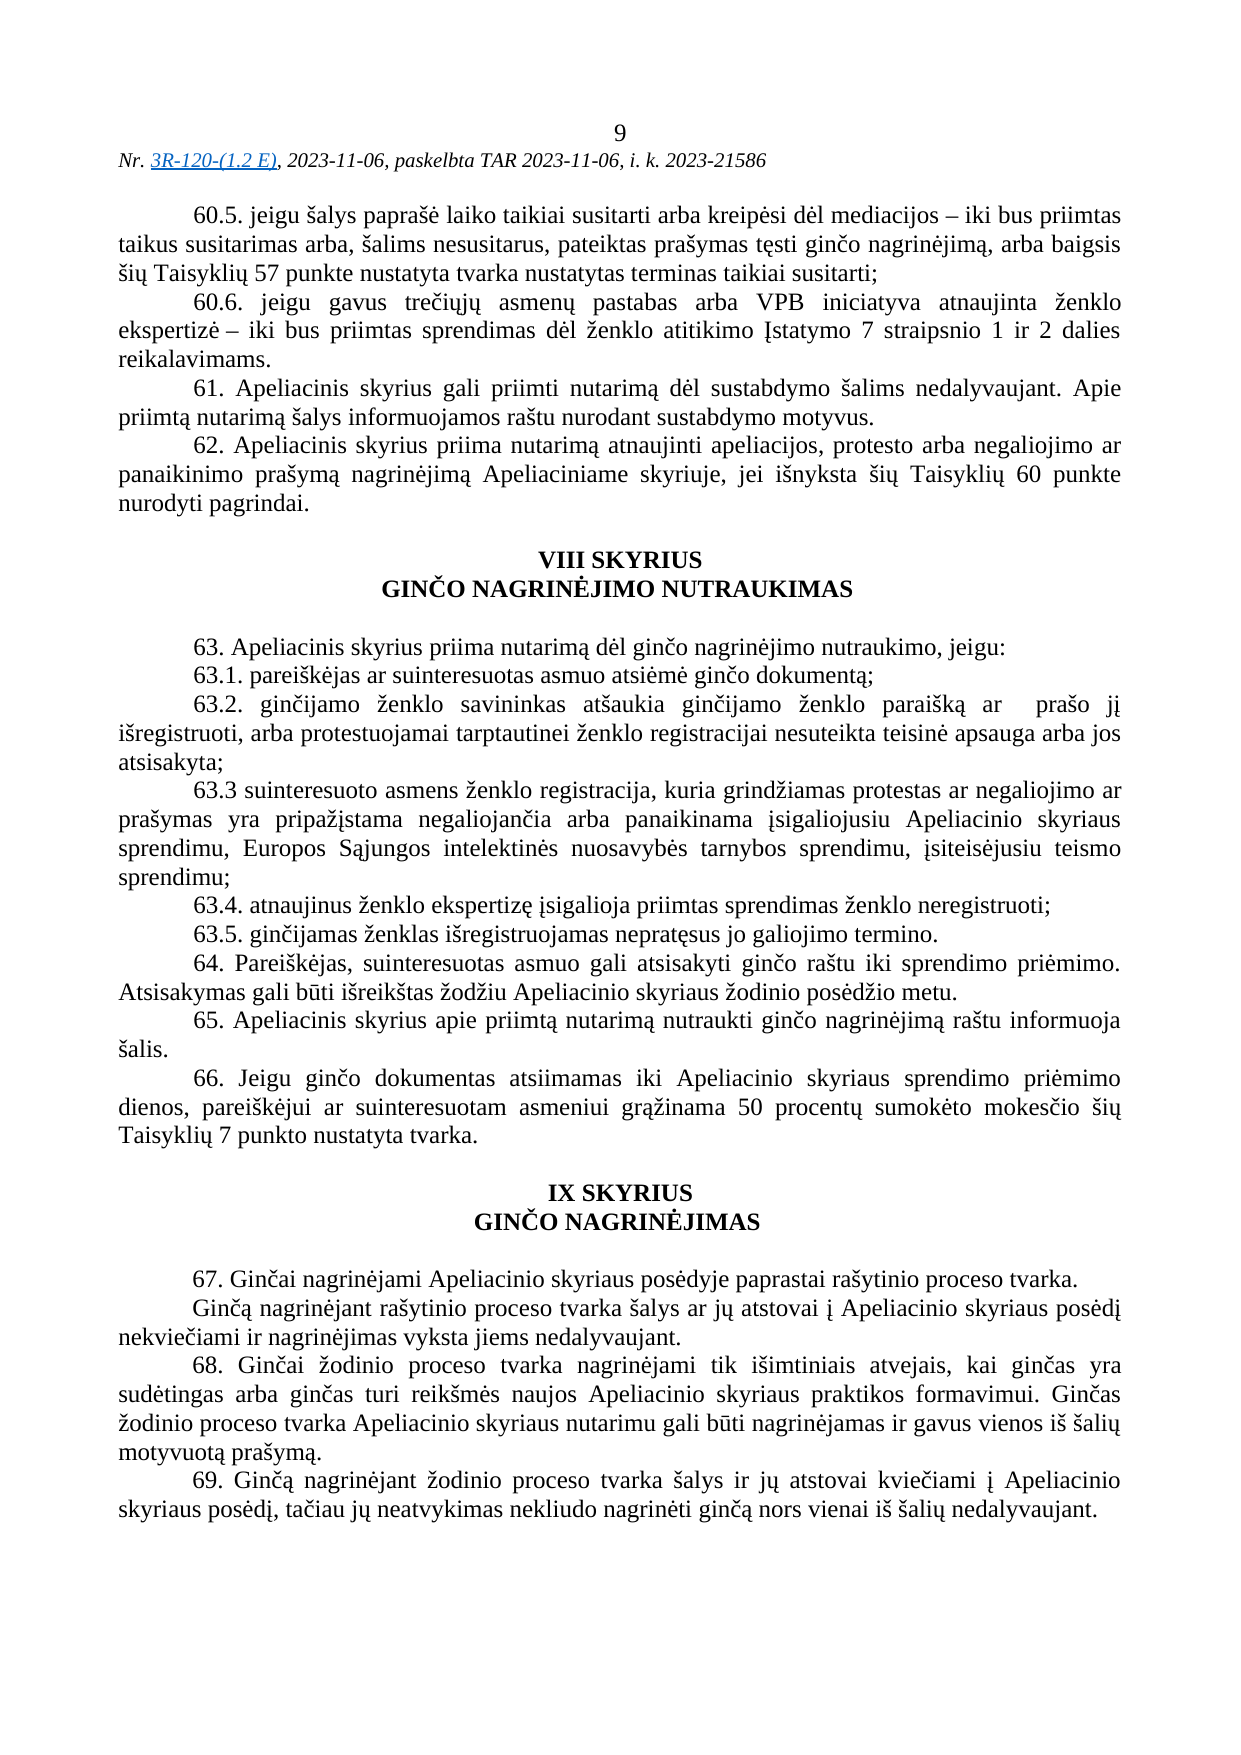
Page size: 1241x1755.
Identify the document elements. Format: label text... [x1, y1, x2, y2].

text 63.4. atnaujinus ženklo ekspertizę įsigalioja priimtas sprendimas ženklo neregistruoti; [118, 890, 1122, 919]
text 63. Apeliacinis skyrius priima nutarimą dėl ginčo nagrinėjimo nutraukimo, jeigu: [118, 632, 1122, 660]
text 67. Ginčai nagrinėjami Apeliacinio skyriaus posėdyje paprastai rašytinio proceso tvarka. [118, 1264, 1122, 1293]
subtitle IX SKYRIUS [118, 1178, 1122, 1207]
text 63.1. pareiškėjas ar suinteresuotas asmuo atsiėmė ginčo dokumentą; [118, 660, 1122, 689]
text 68. Ginčai žodinio proceso tvarka nagrinėjami tik išimtiniais atvejais, kai ginčas yra sudėtingas arba ginčas turi reikšmės naujos Apeliacinio skyriaus praktikos formavimui. Ginčas žodinio proceso tvarka Apeliacinio skyriaus nutarimu gali būti nagrinėjamas ir gavus vienos iš šalių motyvuotą prašymą. [118, 1350, 1122, 1465]
subtitle VIII SKYRIUS [118, 545, 1122, 574]
text 65. Apeliacinis skyrius apie priimtą nutarimą nutraukti ginčo nagrinėjimą raštu informuoja šalis. [118, 1005, 1122, 1063]
text 60.5. jeigu šalys paprašė laiko taikiai susitarti arba kreipėsi dėl mediacijos – iki bus priimtas taikus susitarimas arba, šalims nesusitarus, pateiktas prašymas tęsti ginčo nagrinėjimą, arba baigsis šių Taisyklių 57 punkte nustatyta tvarka nustatytas terminas taikiai susitarti; [118, 200, 1122, 287]
text 66. Jeigu ginčo dokumentas atsiimamas iki Apeliacinio skyriaus sprendimo priėmimo dienos, pareiškėjui ar suinteresuotam asmeniui grąžinama 50 procentų sumokėto mokesčio šių Taisyklių 7 punkto nustatyta tvarka. [118, 1063, 1122, 1149]
text 63.2. ginčijamo ženklo savininkas atšaukia ginčijamo ženklo paraišką ar prašo jį išregistruoti, arba protestuojamai tarptautinei ženklo registracijai nesuteikta teisinė apsauga arba jos atsisakyta; [118, 689, 1122, 775]
text Nr. 3R-120-(1.2 E), 2023-11-06, paskelbta TAR 2023-11-06, i. k. 2023-21586 [118, 148, 1122, 172]
text 64. Pareiškėjas, suinteresuotas asmuo gali atsisakyti ginčo raštu iki sprendimo priėmimo. Atsisakymas gali būti išreikštas žodžiu Apeliacinio skyriaus žodinio posėdžio metu. [118, 948, 1122, 1005]
text 63.3 suinteresuoto asmens ženklo registracija, kuria grindžiamas protestas ar negaliojimo ar prašymas yra pripažįstama negaliojančia arba panaikinama įsigaliojusiu Apeliacinio skyriaus sprendimu, Europos Sąjungos intelektinės nuosavybės tarnybos sprendimu, įsiteisėjusiu teismo sprendimu; [118, 775, 1122, 890]
text 69. Ginčą nagrinėjant žodinio proceso tvarka šalys ir jų atstovai kviečiami į Apeliacinio skyriaus posėdį, tačiau jų neatvykimas nekliudo nagrinėti ginčą nors vienai iš šalių nedalyvaujant. [118, 1465, 1122, 1523]
subtitle GINČO NAGRINĖJIMO NUTRAUKIMAS [118, 574, 1122, 603]
text 62. Apeliacinis skyrius priima nutarimą atnaujinti apeliacijos, protesto arba negaliojimo ar panaikinimo prašymą nagrinėjimą Apeliaciniame skyriuje, jei išnyksta šių Taisyklių 60 punkte nurodyti pagrindai. [118, 430, 1122, 517]
text 63.5. ginčijamas ženklas išregistruojamas nepratęsus jo galiojimo termino. [118, 919, 1122, 948]
text 61. Apeliacinis skyrius gali priimti nutarimą dėl sustabdymo šalims nedalyvaujant. Apie priimtą nutarimą šalys informuojamos raštu nurodant sustabdymo motyvus. [118, 373, 1122, 430]
text 60.6. jeigu gavus trečiųjų asmenų pastabas arba VPB iniciatyva atnaujinta ženklo ekspertizė – iki bus priimtas sprendimas dėl ženklo atitikimo Įstatymo 7 straipsnio 1 ir 2 dalies reikalavimams. [118, 287, 1122, 373]
text Ginčą nagrinėjant rašytinio proceso tvarka šalys ar jų atstovai į Apeliacinio skyriaus posėdį nekviečiami ir nagrinėjimas vyksta jiems nedalyvaujant. [118, 1293, 1122, 1350]
subtitle GINČO NAGRINĖJIMAS [118, 1207, 1122, 1235]
